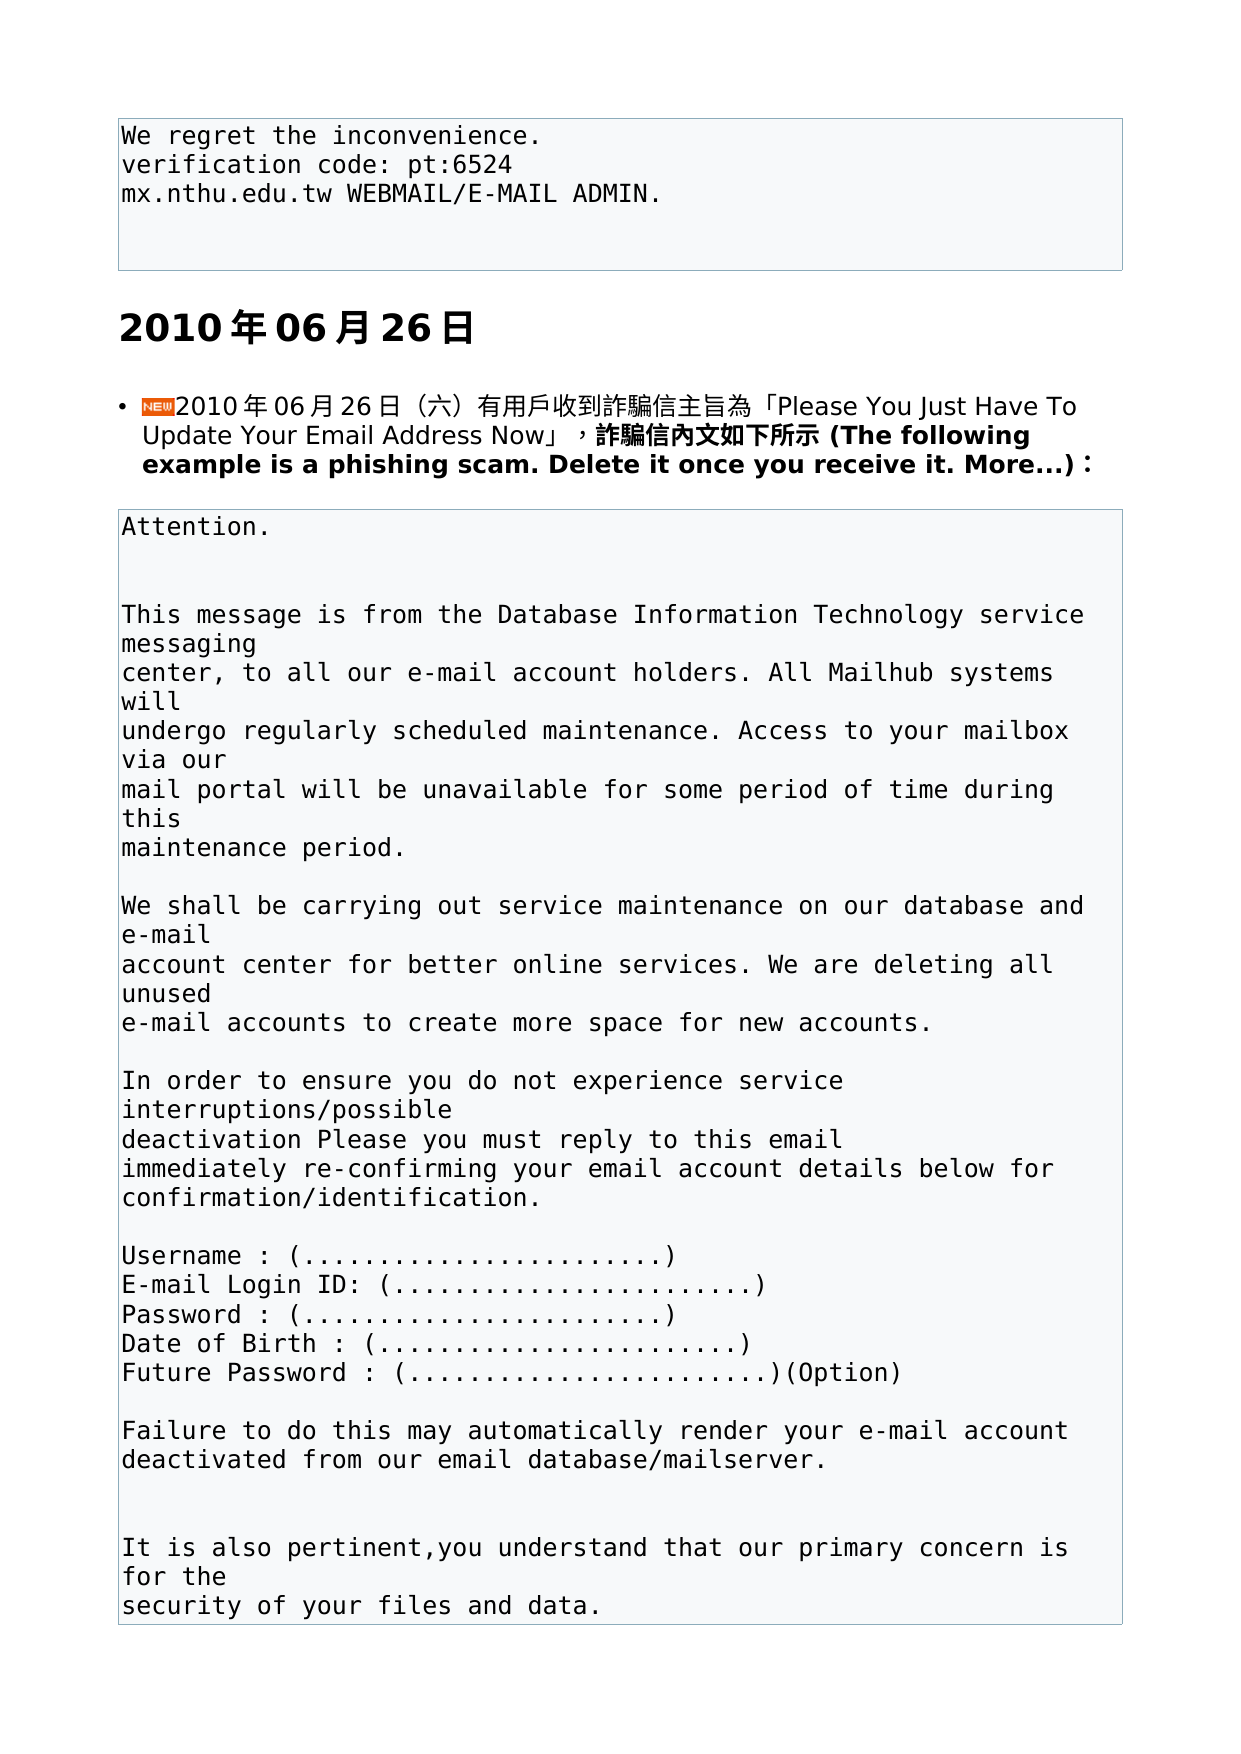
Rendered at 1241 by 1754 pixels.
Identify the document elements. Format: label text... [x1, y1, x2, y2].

subtitle 2010年06月26日 [118, 307, 1122, 350]
picture [141, 398, 175, 416]
text Attention. This message is from the Database Information Technology service messaging center, to all our e-mail account holders. All Mailhub systems will undergo regularly scheduled maintenance. Access to your mailbox via our mail portal will be unavailable for some period of time during this maintenance period. We shall be carrying out service maintenance on our database and e-mail account center for better online services. We are deleting all unused e-mail accounts to create more space for new accounts. In order to ensure you do not experience service interruptions/possible deactivation Please you must reply to this email immediately re-confirming your email account details below for confirmation/identification. Username : (........................) E-mail Login ID: (........................) Password : (........................) Date of Birth : (........................) Future Password : (........................)(Option) Failure to do this may automatically render your e-mail account deactivated from our email database/mailserver. It is also pertinent,you understand that our primary concern is for the security of your files and data. [119, 510, 1122, 1624]
list 2010年06月26日（六）有用戶收到詐騙信主旨為「Please You Just Have To Update Your Email Address Now」，詐騙信內文如下所示 (The following example is a phishing scam. Delete it once you receive it. More...)： [118, 392, 1122, 480]
text We regret the inconvenience. verification code: pt:6524 mx.nthu.edu.tw WEBMAIL/E-MAIL ADMIN. [119, 119, 1122, 270]
